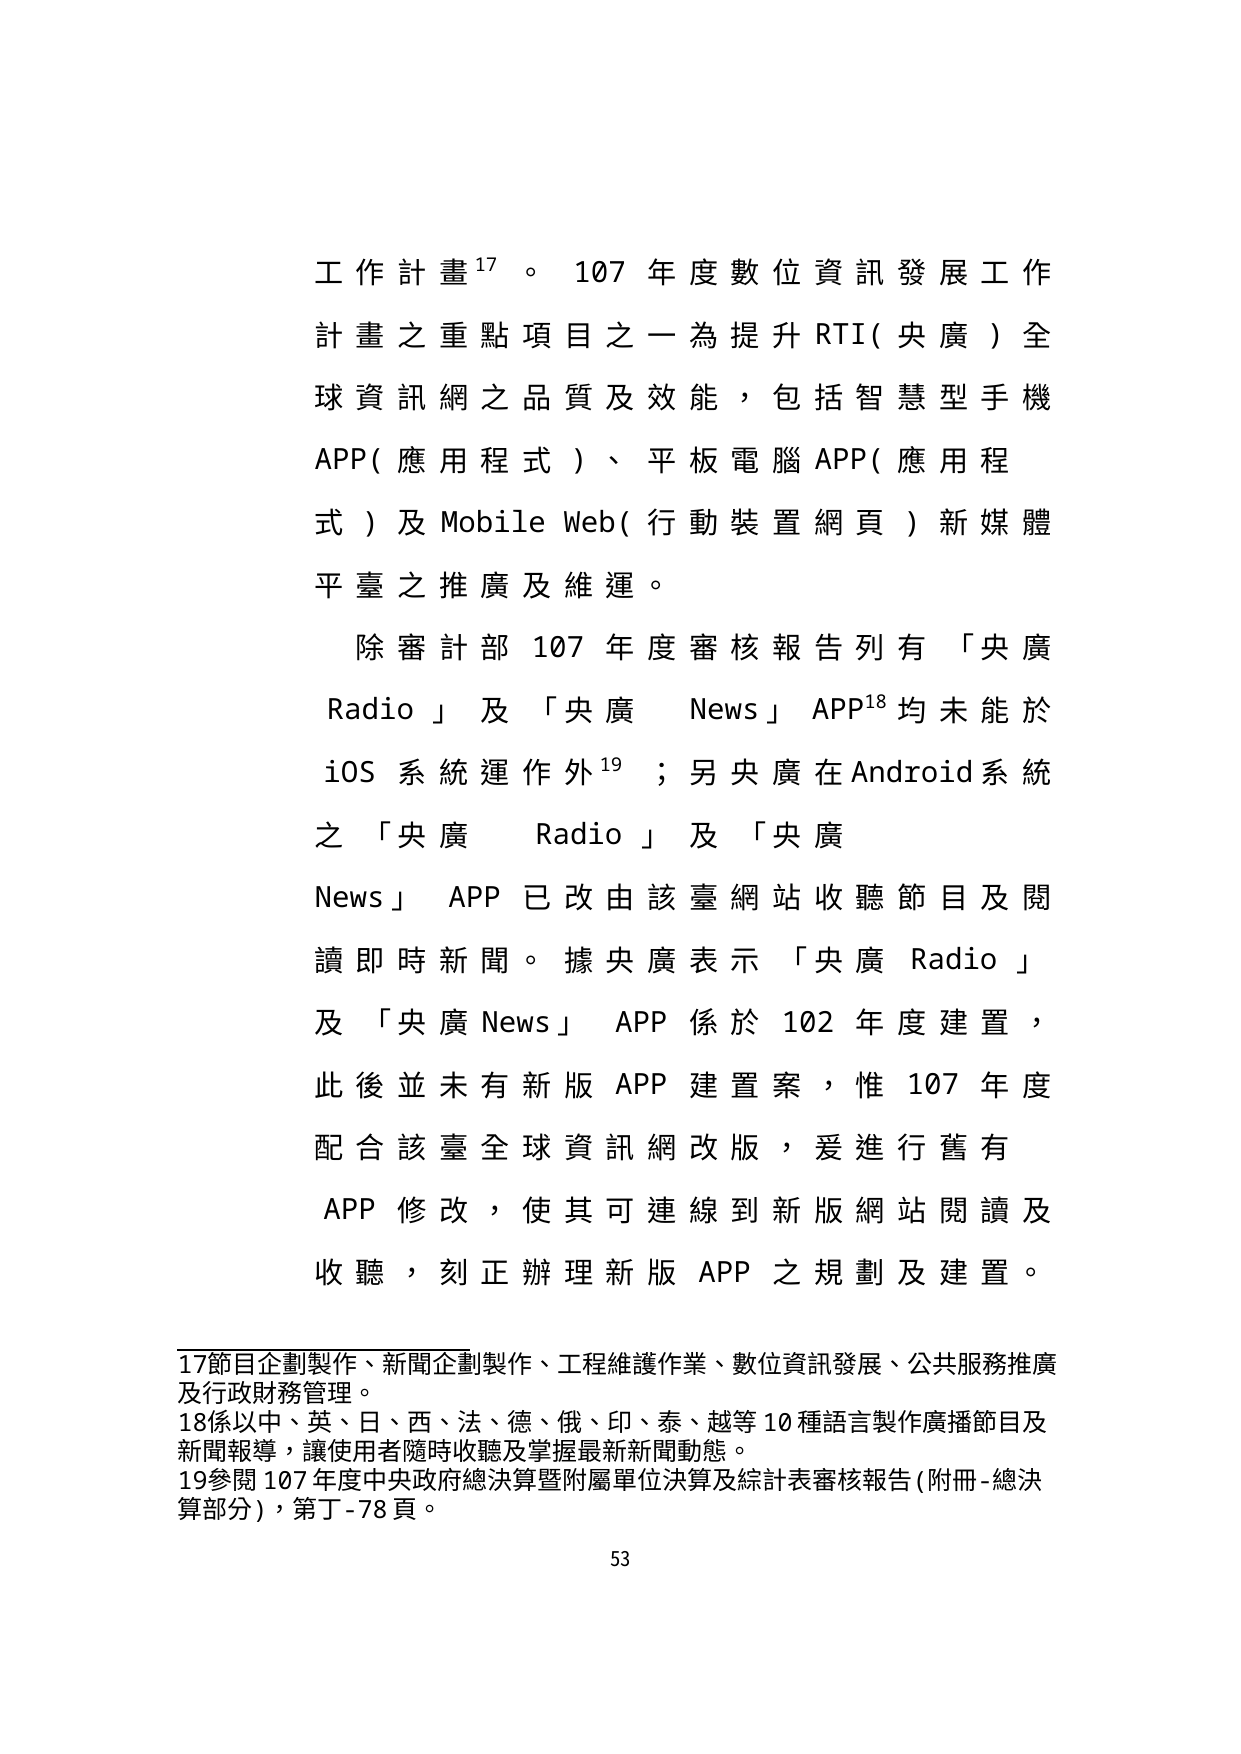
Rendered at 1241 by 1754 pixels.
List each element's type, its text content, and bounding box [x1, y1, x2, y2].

text 央廣為達成中央廣播電臺設置條例所定任務，董事會核定「善用多語優勢、輸出臺灣價值」、「順應科技潮流、轉型新興傳媒」、「關注兩岸發展、報導真實中國」、「創造附加價值、健全財務能力」等4大營運方針，及數位資訊發展等6大工作計畫。107年度數位資訊發展工作計畫之重點項目之一為提升RTI(央廣)全球資訊網之品質及效能，包括智慧型手機APP(應用程式)、平板電腦APP(應用程式)及Mobile Web(行動裝置網頁)新媒體平臺之推廣及維運。 [271, 229, 1058, 604]
text 節目企劃製作、新聞企劃製作、工程維護作業、數位資訊發展、公共服務推廣及行政財務管理。 [177, 1350, 1063, 1408]
text 參閱107年度中央政府總決算暨附屬單位決算及綜計表審核報告(附冊-總決算部分)，第丁-78頁。 [177, 1466, 1063, 1525]
text 係以中、英、日、西、法、德、俄、印、泰、越等10種語言製作廣播節目及新聞報導，讓使用者隨時收聽及掌握最新新聞動態。 [177, 1408, 1063, 1466]
text 除審計部107年度審核報告列有「央廣 Radio」及「央廣 News」APP均未能於iOS系統運作外；另央廣在Android系統之「央廣 Radio」及「央廣 News」APP已改由該臺網站收聽節目及閱讀即時新聞。據央廣表示「央廣Radio」及「央廣News」APP係於102年度建置，此後並未有新版APP建置案，惟107年度配合該臺全球資訊網改版，爰進行舊有APP修改，使其可連線到新版網站閱讀及收聽，刻正辦理新版APP之規劃及建置。 [271, 604, 1058, 1292]
